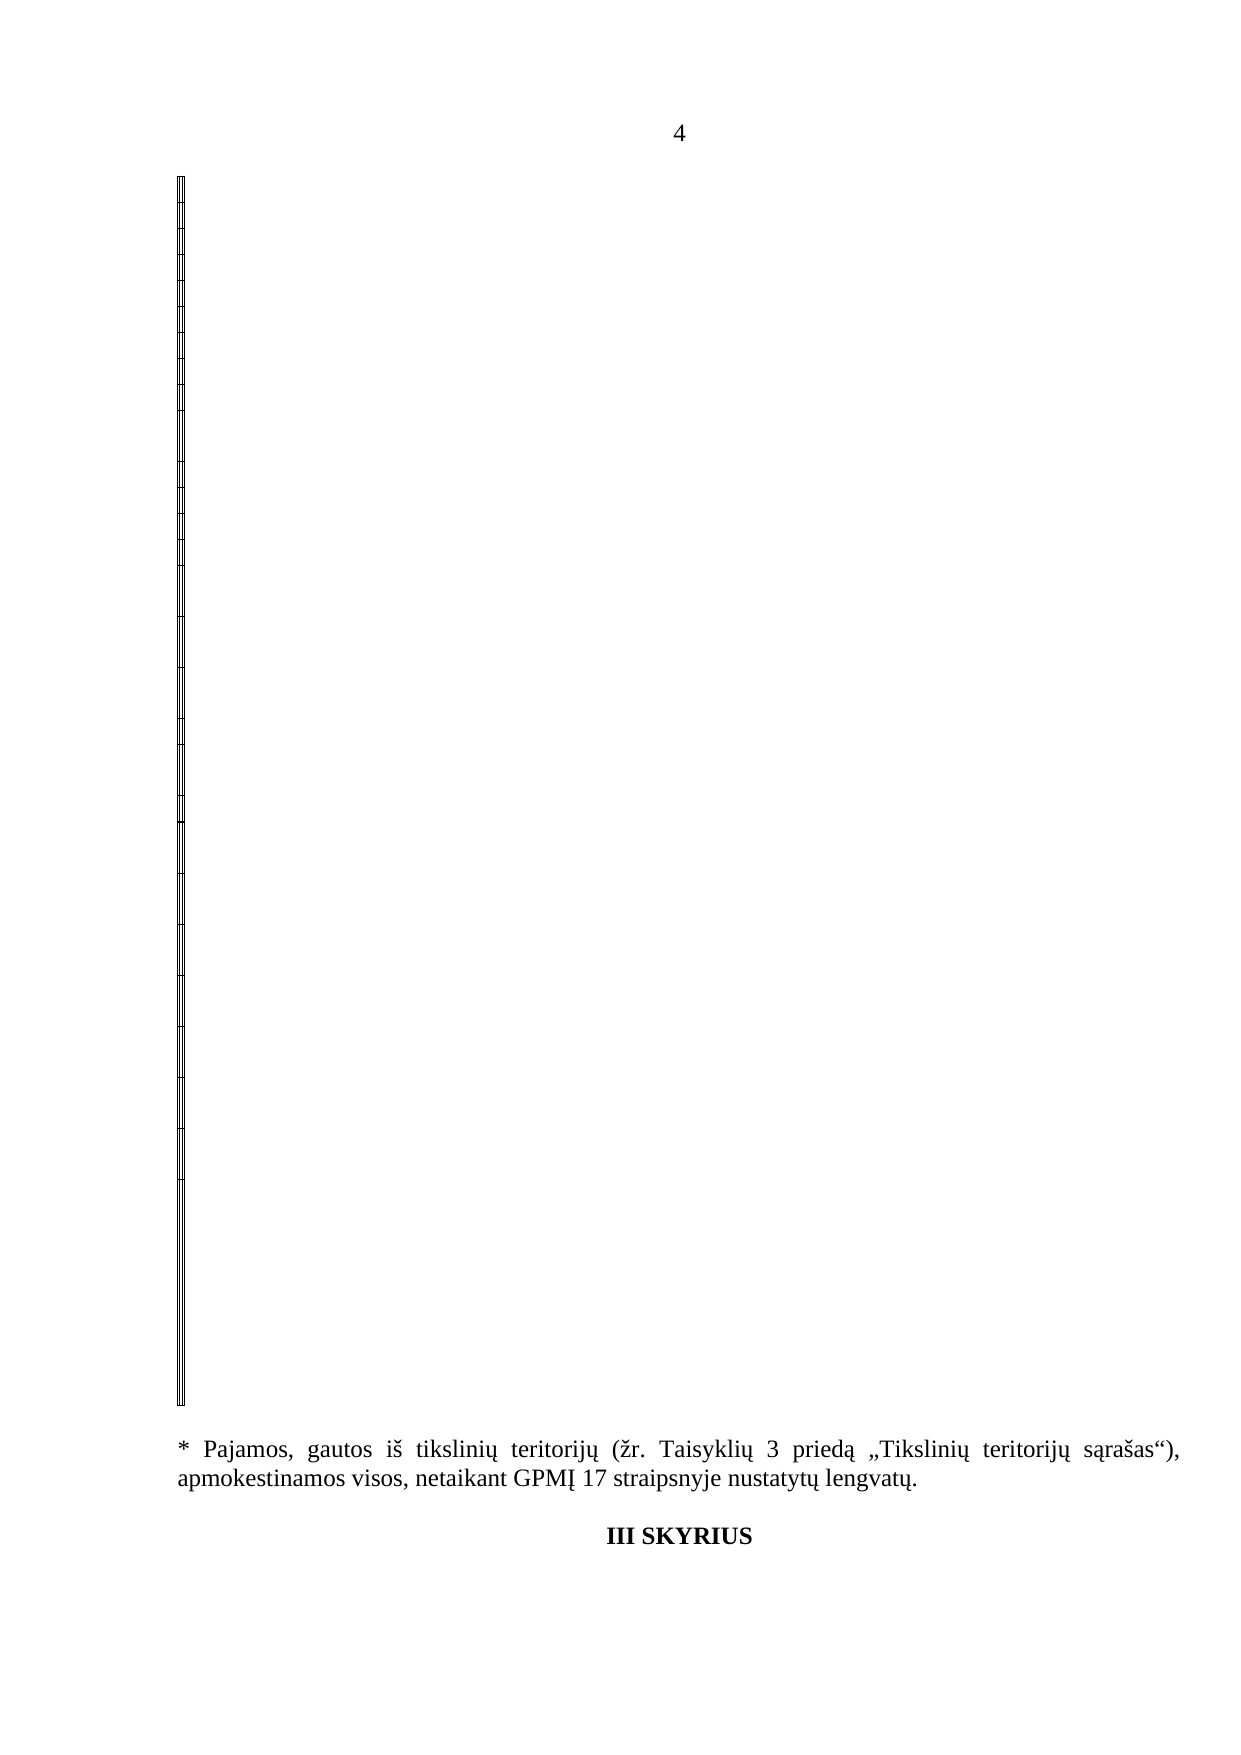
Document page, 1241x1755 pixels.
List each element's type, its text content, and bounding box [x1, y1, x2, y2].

text * Pajamos, gautos iš tikslinių teritorijų (žr. Taisyklių 3 priedą „Tikslinių teritorijų sąrašas“), apmokestinamos visos, netaikant GPMĮ 17 straipsnyje nustatytų lengvatų. [177, 1434, 1181, 1492]
text III SKYRIUS [177, 1521, 1181, 1549]
